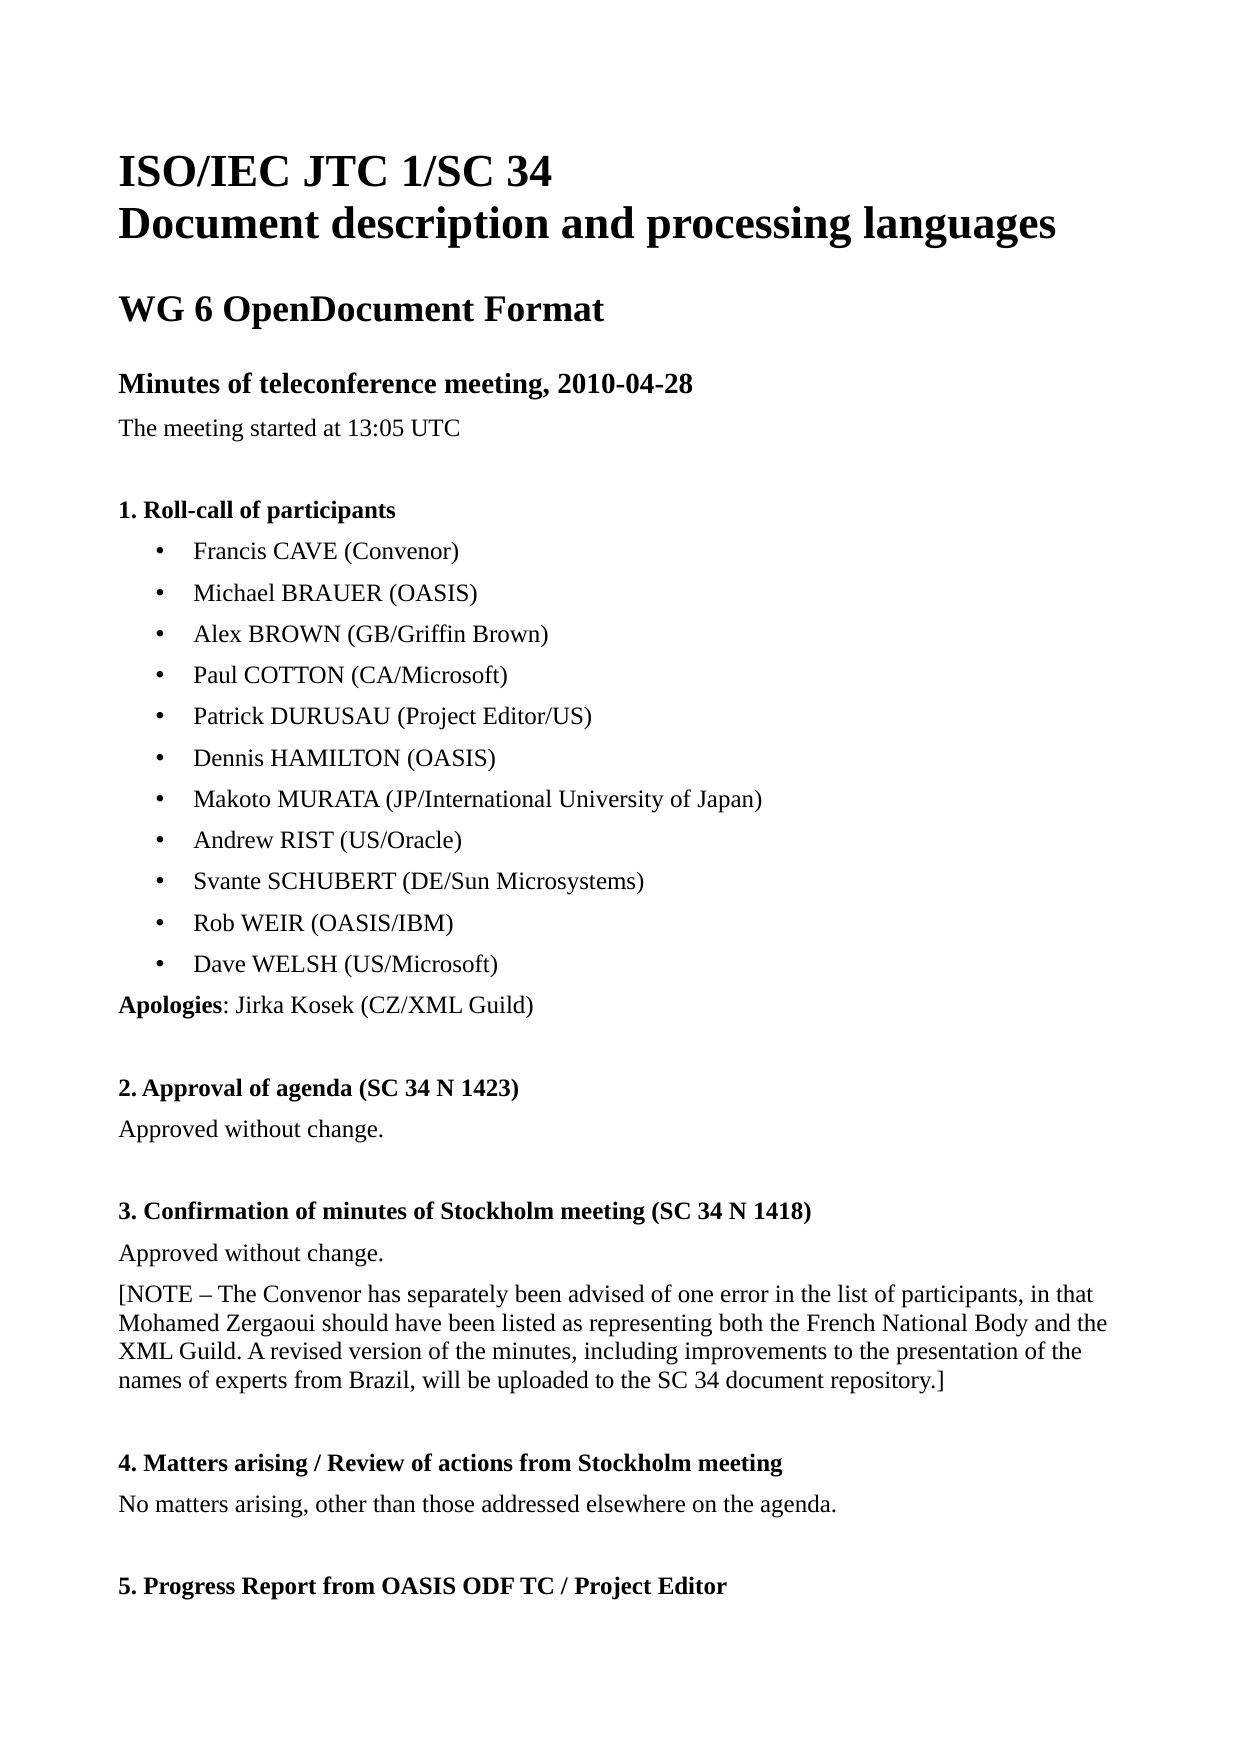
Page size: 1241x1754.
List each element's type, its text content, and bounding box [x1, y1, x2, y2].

text No matters arising, other than those addressed elsewhere on the agenda. [118, 1489, 1122, 1518]
list Svante SCHUBERT (DE/Sun Microsystems) [156, 866, 1122, 895]
list Michael BRAUER (OASIS) [156, 578, 1122, 606]
list Makoto MURATA (JP/International University of Japan) [156, 784, 1122, 813]
subtitle WG 6 OpenDocument Format [118, 286, 1122, 329]
text The meeting started at 13:05 UTC [118, 413, 1122, 441]
text Apologies: Jirka Kosek (CZ/XML Guild) [118, 990, 1122, 1019]
list Patrick DURUSAU (Project Editor/US) [156, 701, 1122, 730]
text 1. Roll-call of participants [118, 495, 1122, 524]
list Alex BROWN (GB/Griffin Brown) [156, 619, 1122, 648]
list Dennis HAMILTON (OASIS) [156, 743, 1122, 771]
list Paul COTTON (CA/Microsoft) [156, 660, 1122, 689]
list Rob WEIR (OASIS/IBM) [156, 908, 1122, 936]
text 2. Approval of agenda (SC 34 N 1423) [118, 1073, 1122, 1101]
text 5. Progress Report from OASIS ODF TC / Project Editor [118, 1571, 1122, 1600]
list Dave WELSH (US/Microsoft) [156, 949, 1122, 978]
subtitle ISO/IEC JTC 1/SC 34 Document description and processing languages [118, 143, 1122, 248]
list Francis CAVE (Convenor) [156, 536, 1122, 565]
text 4. Matters arising / Review of actions from Stockholm meeting [118, 1448, 1122, 1476]
text Approved without change. [118, 1114, 1122, 1143]
text [NOTE – The Convenor has separately been advised of one error in the list of participants, in that Mohamed Zergaoui should have been listed as representing both the French National Body and the XML Guild. A revised version of the minutes, including improvements to the presentation of the names of experts from Brazil, will be uploaded to the SC 34 document repository.] [118, 1279, 1122, 1394]
list Andrew RIST (US/Oracle) [156, 825, 1122, 854]
text Approved without change. [118, 1238, 1122, 1266]
text 3. Confirmation of minutes of Stockholm meeting (SC 34 N 1418) [118, 1196, 1122, 1225]
subtitle Minutes of teleconference meeting, 2010-04-28 [118, 367, 1122, 400]
